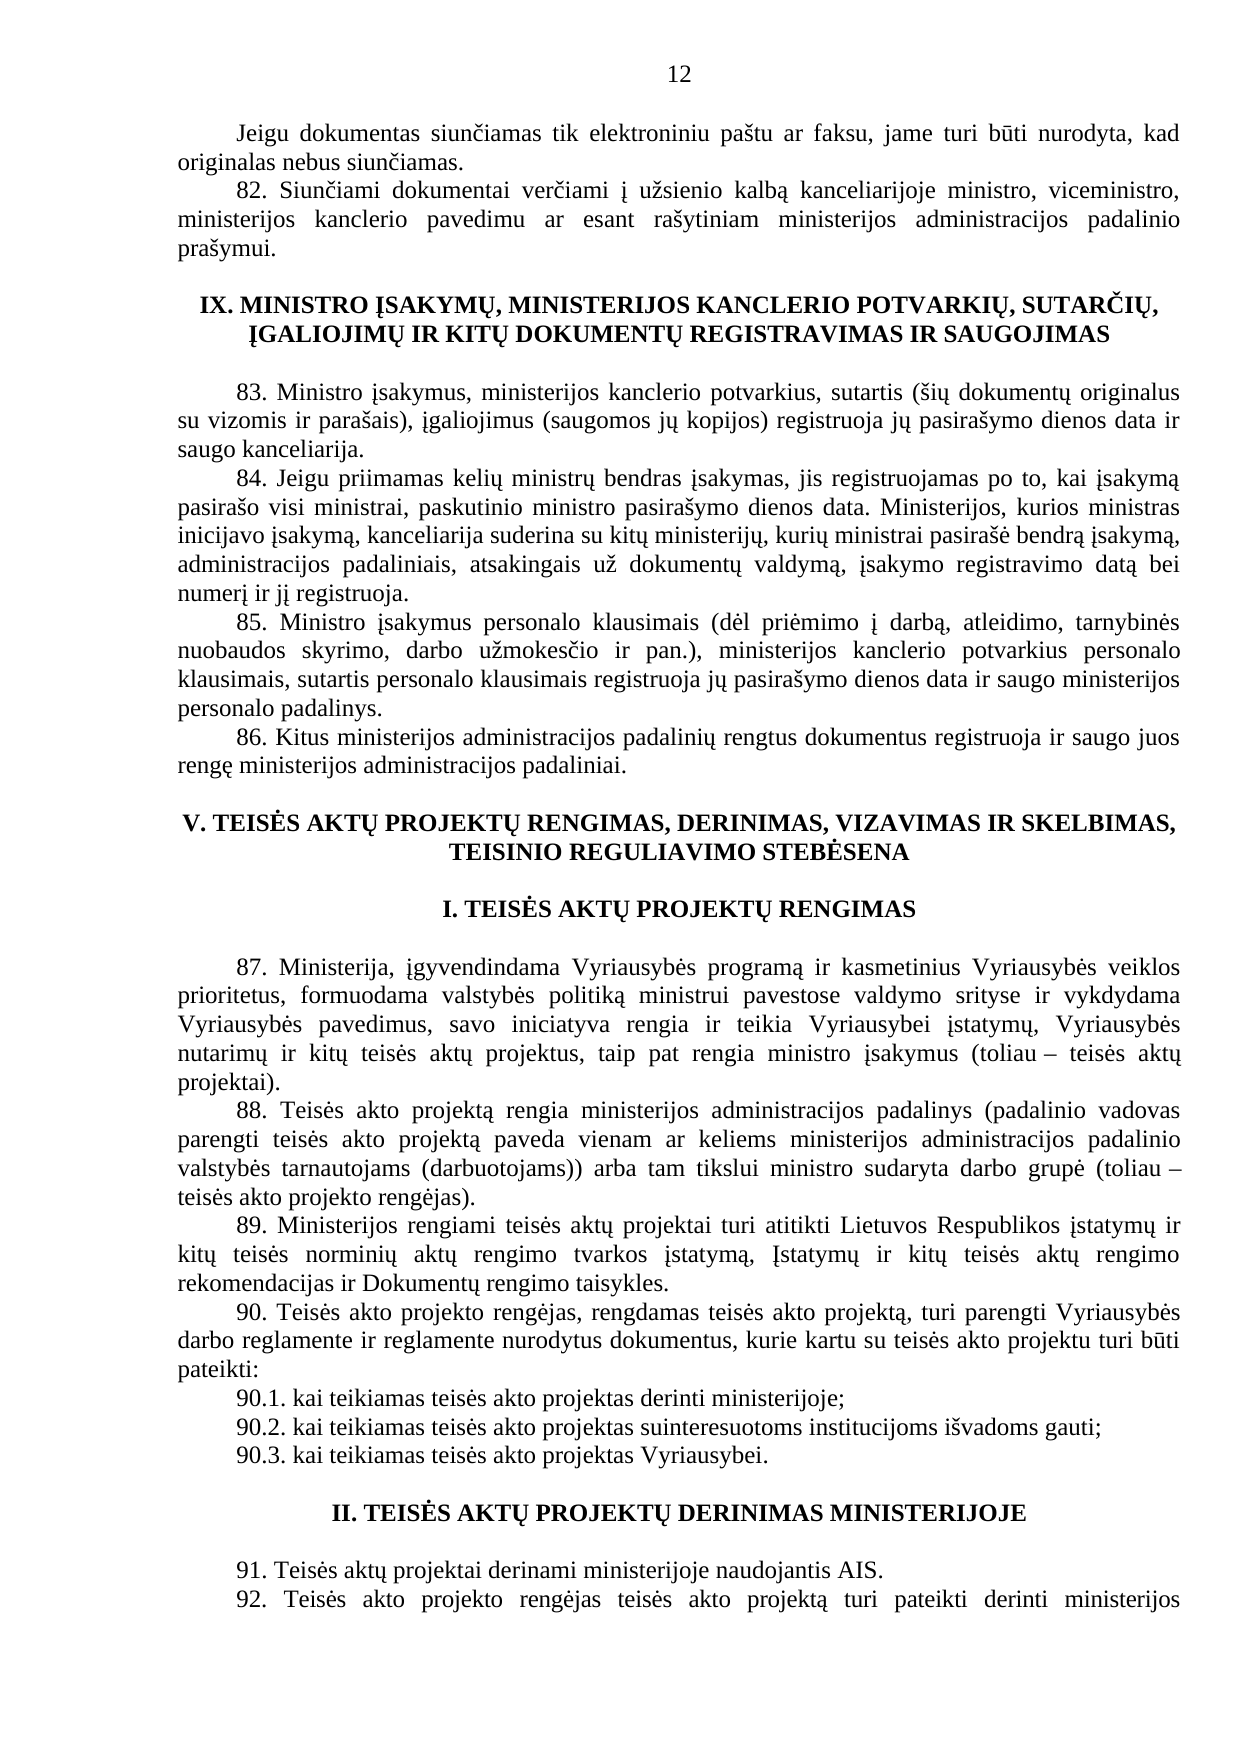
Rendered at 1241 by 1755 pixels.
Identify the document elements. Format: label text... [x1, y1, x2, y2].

text 91. Teisės aktų projektai derinami ministerijoje naudojantis AIS. [177, 1556, 1181, 1584]
text 87. Ministerija, įgyvendindama Vyriausybės programą ir kasmetinius Vyriausybės veiklos prioritetus, formuodama valstybės politiką ministrui pavestose valdymo srityse ir vykdydama Vyriausybės pavedimus, savo iniciatyva rengia ir teikia Vyriausybei įstatymų, Vyriausybės nutarimų ir kitų teisės aktų projektus, taip pat rengia ministro įsakymus (toliau – teisės aktų projektai). [177, 952, 1181, 1096]
text 90.1. kai teikiamas teisės akto projektas derinti ministerijoje; [177, 1383, 1181, 1412]
text II. TEISĖS AKTŲ PROJEKTŲ DERINIMAS MINISTERIJOJE [177, 1498, 1181, 1527]
text 83. Ministro įsakymus, ministerijos kanclerio potvarkius, sutartis (šių dokumentų originalus su vizomis ir parašais), įgaliojimus (saugomos jų kopijos) registruoja jų pasirašymo dienos data ir saugo kanceliarija. [177, 377, 1181, 463]
text 90.3. kai teikiamas teisės akto projektas Vyriausybei. [177, 1441, 1181, 1469]
text 88. Teisės akto projektą rengia ministerijos administracijos padalinys (padalinio vadovas parengti teisės akto projektą paveda vienam ar keliems ministerijos administracijos padalinio valstybės tarnautojams (darbuotojams)) arba tam tikslui ministro sudaryta darbo grupė (toliau – teisės akto projekto rengėjas). [177, 1096, 1181, 1211]
text 84. Jeigu priimamas kelių ministrų bendras įsakymas, jis registruojamas po to, kai įsakymą pasirašo visi ministrai, paskutinio ministro pasirašymo dienos data. Ministerijos, kurios ministras inicijavo įsakymą, kanceliarija suderina su kitų ministerijų, kurių ministrai pasirašė bendrą įsakymą, administracijos padaliniais, atsakingais už dokumentų valdymą, įsakymo registravimo datą bei numerį ir jį registruoja. [177, 463, 1181, 607]
text 85. Ministro įsakymus personalo klausimais (dėl priėmimo į darbą, atleidimo, tarnybinės nuobaudos skyrimo, darbo užmokesčio ir pan.), ministerijos kanclerio potvarkius personalo klausimais, sutartis personalo klausimais registruoja jų pasirašymo dienos data ir saugo ministerijos personalo padalinys. [177, 607, 1181, 722]
text 90. Teisės akto projekto rengėjas, rengdamas teisės akto projektą, turi parengti Vyriausybės darbo reglamente ir reglamente nurodytus dokumentus, kurie kartu su teisės akto projektu turi būti pateikti: [177, 1297, 1181, 1383]
text 92. Teisės akto projekto rengėjas teisės akto projektą turi pateikti derinti ministerijos [177, 1584, 1181, 1613]
text Jeigu dokumentas siunčiamas tik elektroniniu paštu ar faksu, jame turi būti nurodyta, kad originalas nebus siunčiamas. [177, 118, 1181, 176]
text 89. Ministerijos rengiami teisės aktų projektai turi atitikti Lietuvos Respublikos įstatymų ir kitų teisės norminių aktų rengimo tvarkos įstatymą, Įstatymų ir kitų teisės aktų rengimo rekomendacijas ir Dokumentų rengimo taisykles. [177, 1211, 1181, 1297]
text I. TEISĖS AKTŲ PROJEKTŲ RENGIMAS [177, 894, 1181, 923]
text 86. Kitus ministerijos administracijos padalinių rengtus dokumentus registruoja ir saugo juos rengę ministerijos administracijos padaliniai. [177, 722, 1181, 779]
text 82. Siunčiami dokumentai verčiami į užsienio kalbą kanceliarijoje ministro, viceministro, ministerijos kanclerio pavedimu ar esant rašytiniam ministerijos administracijos padalinio prašymui. [177, 176, 1181, 262]
text 90.2. kai teikiamas teisės akto projektas suinteresuotoms institucijoms išvadoms gauti; [177, 1412, 1181, 1441]
text V. TEISĖS AKTŲ PROJEKTŲ RENGIMAS, DERINIMAS, VIZAVIMAS IR SKELBIMAS, TEISINIO REGULIAVIMO STEBĖSENA [177, 808, 1181, 866]
text IX. MINISTRO ĮSAKYMŲ, MINISTERIJOS KANCLERIO POTVARKIŲ, SUTARČIŲ, ĮGALIOJIMŲ IR KITŲ DOKUMENTŲ REGISTRAVIMAS IR SAUGOJIMAS [177, 291, 1181, 348]
